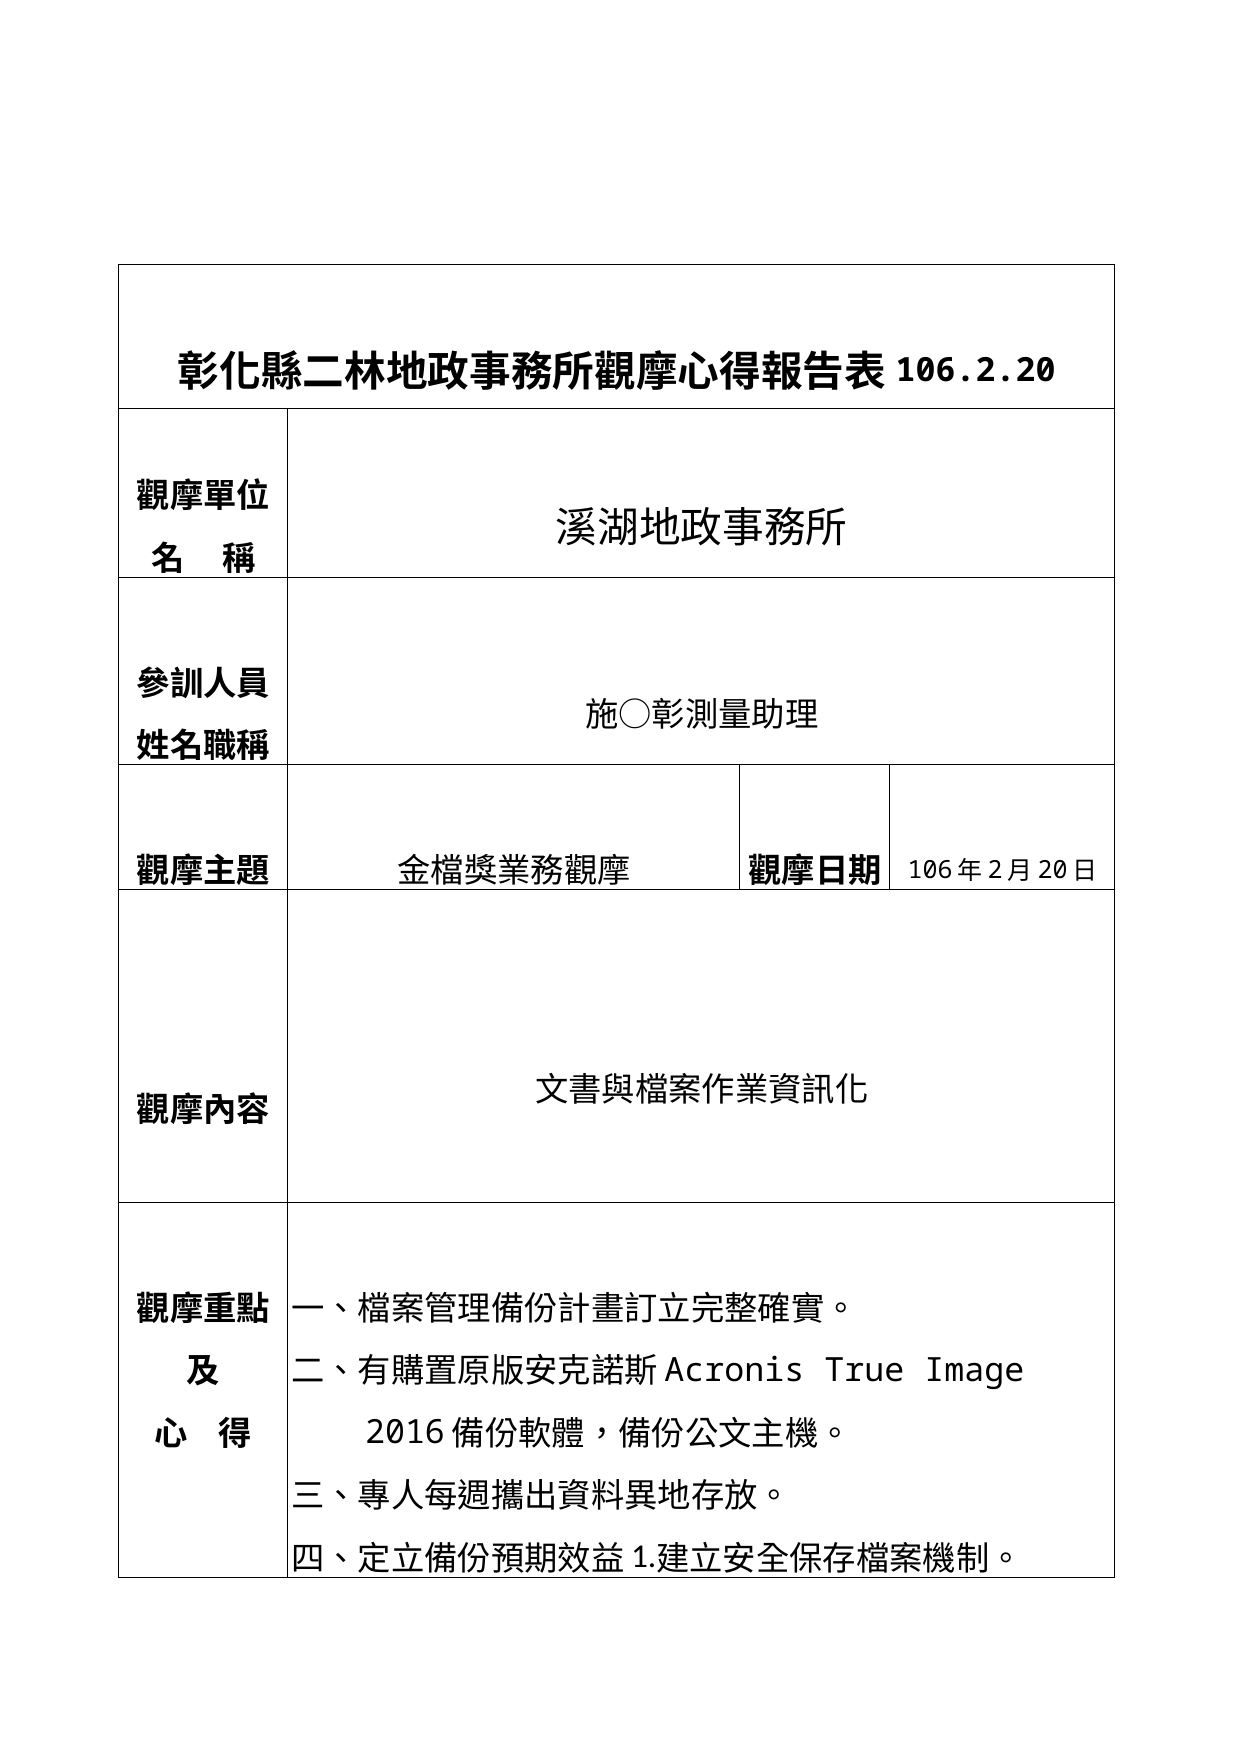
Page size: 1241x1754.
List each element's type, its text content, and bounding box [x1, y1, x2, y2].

table_cell 施○彰測量助理 [288, 578, 1114, 764]
table_cell 文書與檔案作業資訊化 [288, 890, 1114, 1202]
table_header 彰化縣二林地政事務所觀摩心得報告表 106.2.20 [119, 265, 1114, 408]
table_cell 觀摩主題 [119, 765, 287, 889]
table_cell 觀摩內容 [119, 890, 287, 1202]
table_cell 觀摩重點及 心 得 [119, 1203, 287, 1577]
table_cell 溪湖地政事務所 [288, 409, 1114, 577]
table_cell 觀摩日期 [740, 765, 889, 889]
table_cell 觀摩單位 名 稱 [119, 409, 287, 577]
table_cell 106年2月20日 [890, 765, 1114, 889]
table_cell 金檔獎業務觀摩 [288, 765, 739, 889]
table_cell 參訓人員 姓名職稱 [119, 578, 287, 764]
table_cell 一、檔案管理備份計畫訂立完整確實。 二、有購置原版安克諾斯Acronis True Image 2016備份軟體，備份公文主機。 三、專人每週攜出資料異地存放。 四、定立備份預期效益1.建立安全保存檔案機制。 [288, 1203, 1114, 1577]
